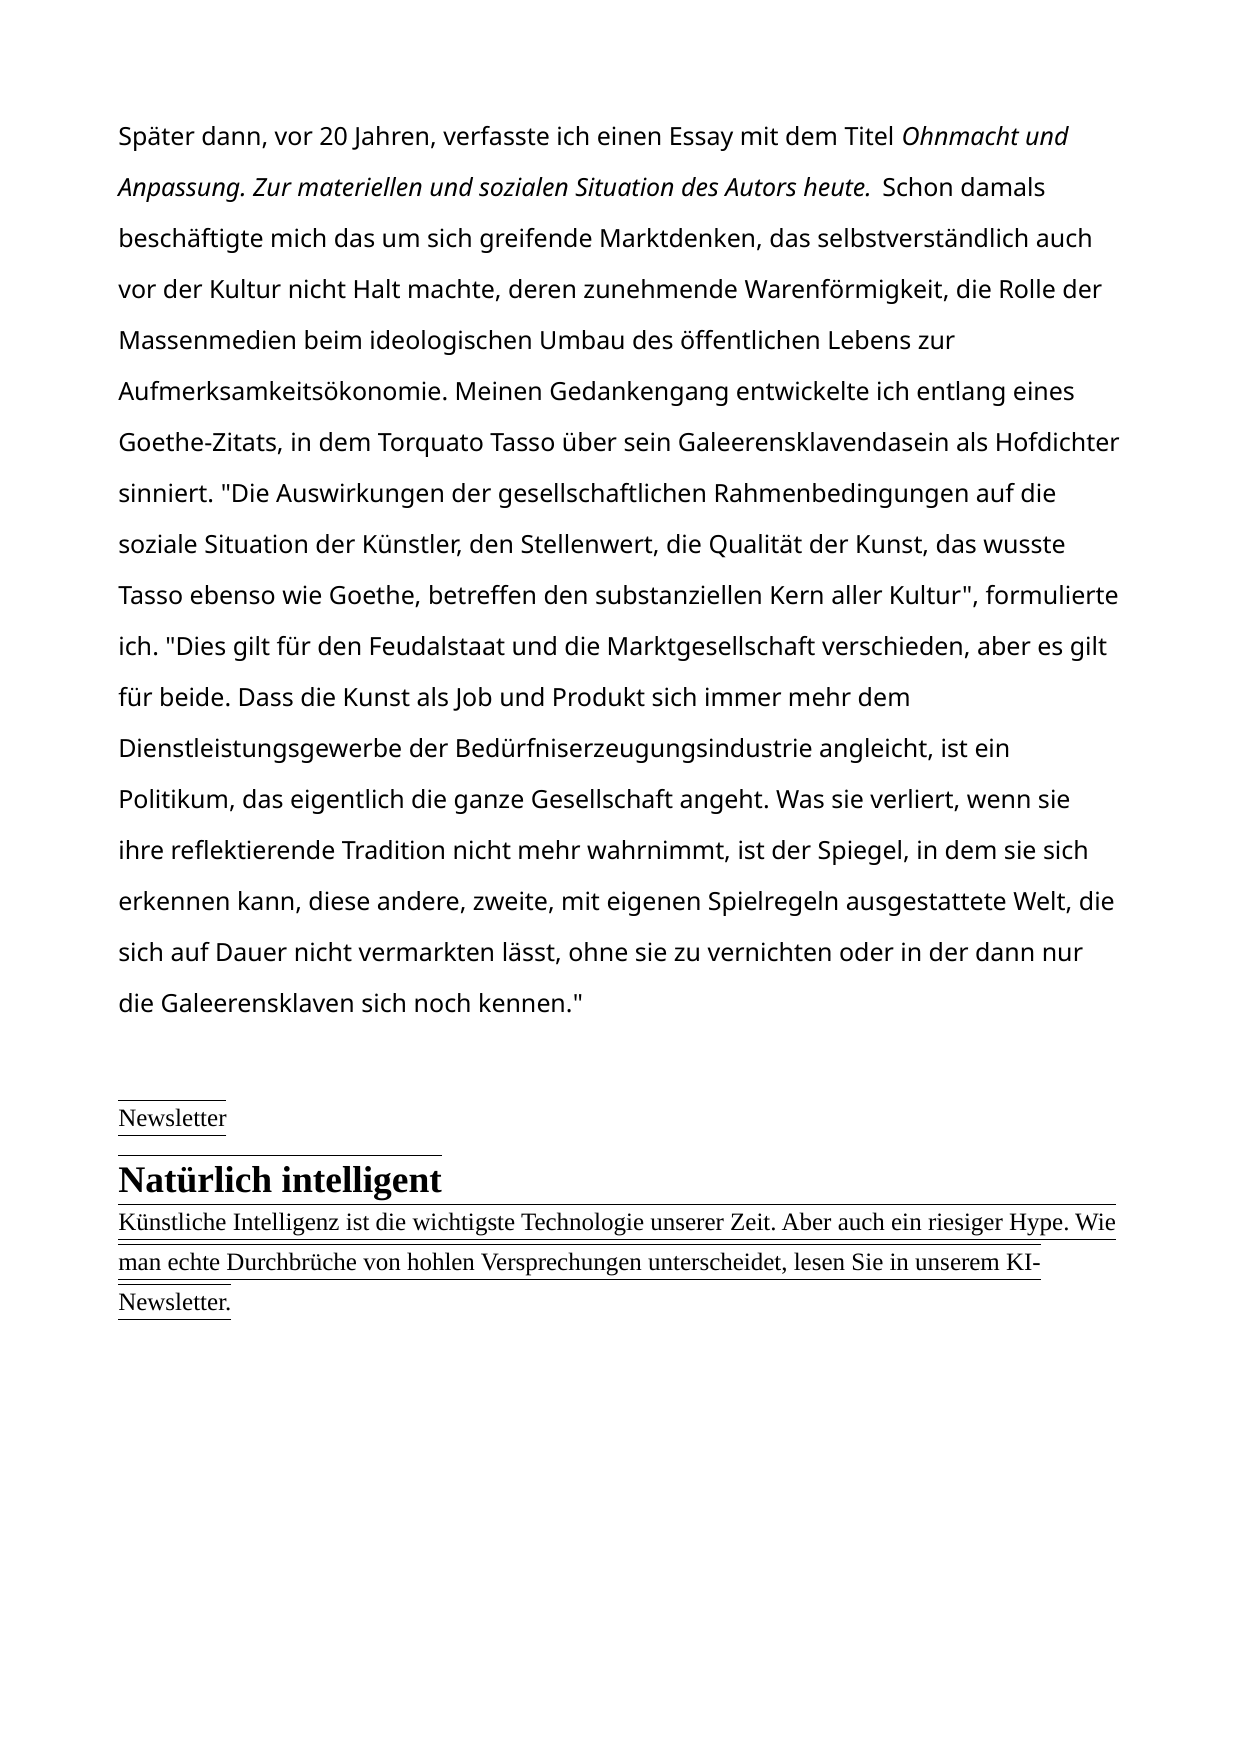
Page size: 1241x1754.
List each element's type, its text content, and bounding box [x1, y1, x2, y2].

text Newsletter [118, 1100, 1122, 1135]
text Später dann, vor 20 Jahren, verfasste ich einen Essay mit dem Titel Ohnmacht und Anpassung. Zur materiellen und sozialen Situation des Autors heute. Schon damals beschäftigte mich das um sich greifende Marktdenken, das selbstverständlich auch vor der Kultur nicht Halt machte, deren zunehmende Warenförmigkeit, die Rolle der Massenmedien beim ideologischen Umbau des öffentlichen Lebens zur Aufmerksamkeitsökonomie. Meinen Gedankengang entwickelte ich entlang eines Goethe-Zitats, in dem Torquato Tasso über sein Galeerensklavendasein als Hofdichter sinniert. "Die Auswirkungen der gesellschaftlichen Rahmenbedingungen auf die soziale Situation der Künstler, den Stellenwert, die Qualität der Kunst, das wusste Tasso ebenso wie Goethe, betreffen den substanziellen Kern aller Kultur", formulierte ich. "Dies gilt für den Feudalstaat und die Marktgesellschaft verschieden, aber es gilt für beide. Dass die Kunst als Job und Produkt sich immer mehr dem Dienstleistungsgewerbe der Bedürfniserzeugungsindustrie angleicht, ist ein Politikum, das eigentlich die ganze Gesellschaft angeht. Was sie verliert, wenn sie ihre reflektierende Tradition nicht mehr wahrnimmt, ist der Spiegel, in dem sie sich erkennen kann, diese andere, zweite, mit eigenen Spielregeln ausgestattete Welt, die sich auf Dauer nicht vermarkten lässt, ohne sie zu vernichten oder in der dann nur die Galeerensklaven sich noch kennen." [118, 118, 1122, 1020]
subtitle Natürlich intelligent [118, 1155, 1122, 1204]
text Künstliche Intelligenz ist die wichtigste Technologie unserer Zeit. Aber auch ein riesiger Hype. Wie man echte Durchbrüche von hohlen Versprechungen unterscheidet, lesen Sie in unserem KI-Newsletter. [118, 1204, 1122, 1319]
